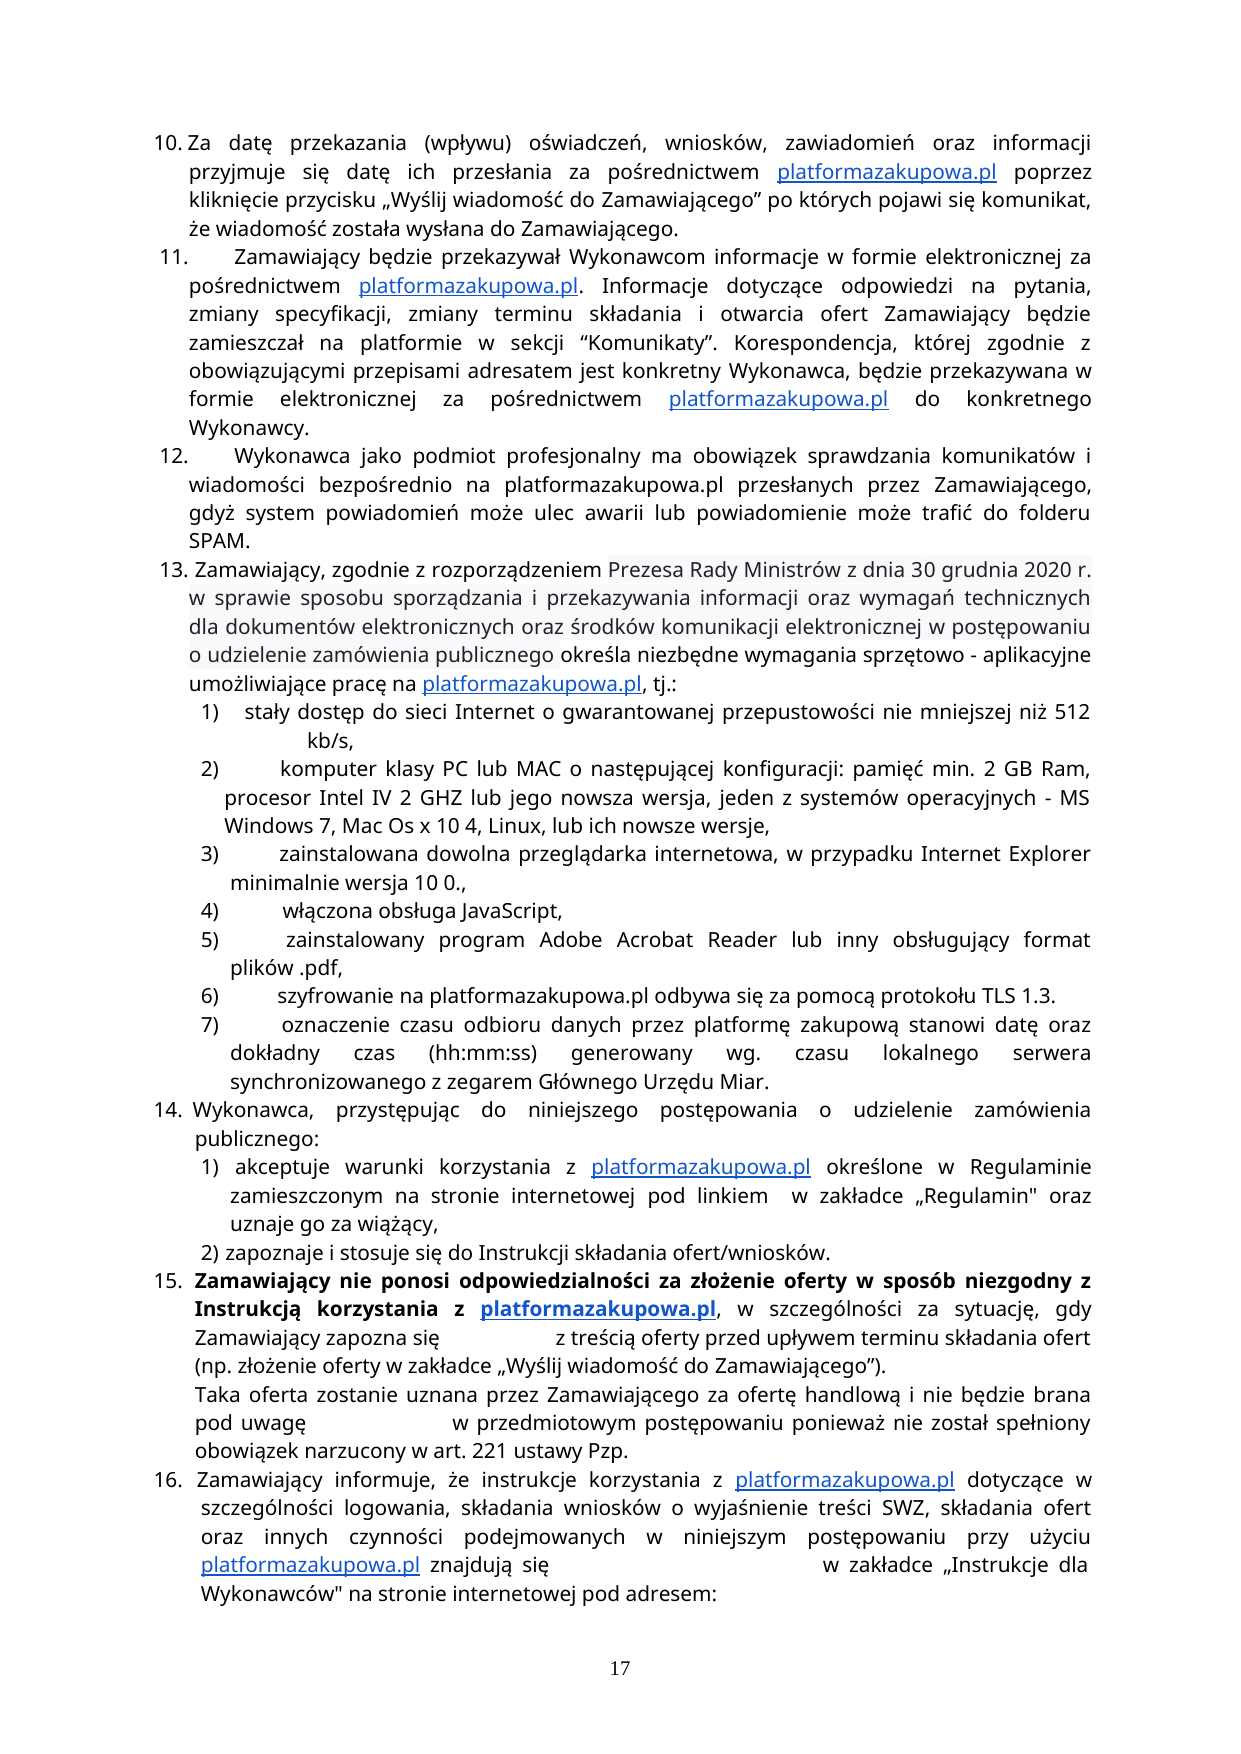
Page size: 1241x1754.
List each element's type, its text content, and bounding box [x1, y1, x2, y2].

list Za datę przekazania (wpływu) oświadczeń, wniosków, zawiadomień oraz informacji przyjmuje się datę ich przesłania za pośrednictwem platformazakupowa.pl poprzez kliknięcie przycisku „Wyślij wiadomość do Zamawiającego” po których pojawi się komunikat, że wiadomość została wysłana do Zamawiającego. [153, 128, 1092, 242]
list Zamawiający informuje, że instrukcje korzystania z platformazakupowa.pl dotyczące w szczególności logowania, składania wniosków o wyjaśnienie treści SWZ, składania ofert oraz innych czynności podejmowanych w niniejszym postępowaniu przy użyciu platformazakupowa.pl znajdują się w zakładce „Instrukcje dla Wykonawców" na stronie internetowej pod adresem: [153, 1465, 1092, 1607]
list szyfrowanie na platformazakupowa.pl odbywa się za pomocą protokołu TLS 1.3. [201, 982, 1092, 1010]
list zapoznaje i stosuje się do Instrukcji składania ofert/wniosków. [201, 1238, 1092, 1266]
list Wykonawca jako podmiot profesjonalny ma obowiązek sprawdzania komunikatów i wiadomości bezpośrednio na platformazakupowa.pl przesłanych przez Zamawiającego, gdyż system powiadomień może ulec awarii lub powiadomienie może trafić do folderu SPAM. [159, 441, 1092, 555]
list zainstalowana dowolna przeglądarka internetowa, w przypadku Internet Explorer minimalnie wersja 10 0., [201, 839, 1092, 896]
list włączona obsługa JavaScript, [201, 896, 1092, 925]
list komputer klasy PC lub MAC o następującej konfiguracji: pamięć min. 2 GB Ram, procesor Intel IV 2 GHZ lub jego nowsza wersja, jeden z systemów operacyjnych - MS Windows 7, Mac Os x 10 4, Linux, lub ich nowsze wersje, [201, 754, 1092, 839]
list zainstalowany program Adobe Acrobat Reader lub inny obsługujący format plików .pdf, [201, 925, 1092, 982]
list oznaczenie czasu odbioru danych przez platformę zakupową stanowi datę oraz dokładny czas (hh:mm:ss) generowany wg. czasu lokalnego serwera synchronizowanego z zegarem Głównego Urzędu Miar. [201, 1010, 1092, 1095]
list Zamawiający, zgodnie z rozporządzeniem Prezesa Rady Ministrów z dnia 30 grudnia 2020 r. w sprawie sposobu sporządzania i przekazywania informacji oraz wymagań technicznych dla dokumentów elektronicznych oraz środków komunikacji elektronicznej w postępowaniu o udzielenie zamówienia publicznego określa niezbędne wymagania sprzętowo - aplikacyjne umożliwiające pracę na platformazakupowa.pl, tj.: [159, 555, 1092, 697]
list Taka oferta zostanie uznana przez Zamawiającego za ofertę handlową i nie będzie brana pod uwagę w przedmiotowym postępowaniu ponieważ nie został spełniony obowiązek narzucony w art. 221 ustawy Pzp. [153, 1380, 1092, 1465]
list Wykonawca, przystępując do niniejszego postępowania o udzielenie zamówienia publicznego: [153, 1095, 1092, 1152]
list stały dostęp do sieci Internet o gwarantowanej przepustowości nie mniejszej niż 512 kb/s, [201, 697, 1092, 754]
list Zamawiający nie ponosi odpowiedzialności za złożenie oferty w sposób niezgodny z Instrukcją korzystania z platformazakupowa.pl, w szczególności za sytuację, gdy Zamawiający zapozna się z treścią oferty przed upływem terminu składania ofert (np. złożenie oferty w zakładce „Wyślij wiadomość do Zamawiającego”). [153, 1266, 1092, 1380]
list akceptuje warunki korzystania z platformazakupowa.pl określone w Regulaminie zamieszczonym na stronie internetowej pod linkiem w zakładce „Regulamin" oraz uznaje go za wiążący, [201, 1152, 1092, 1238]
list Zamawiający będzie przekazywał Wykonawcom informacje w formie elektronicznej za pośrednictwem platformazakupowa.pl. Informacje dotyczące odpowiedzi na pytania, zmiany specyfikacji, zmiany terminu składania i otwarcia ofert Zamawiający będzie zamieszczał na platformie w sekcji “Komunikaty”. Korespondencja, której zgodnie z obowiązującymi przepisami adresatem jest konkretny Wykonawca, będzie przekazywana w formie elektronicznej za pośrednictwem platformazakupowa.pl do konkretnego Wykonawcy. [159, 242, 1092, 441]
